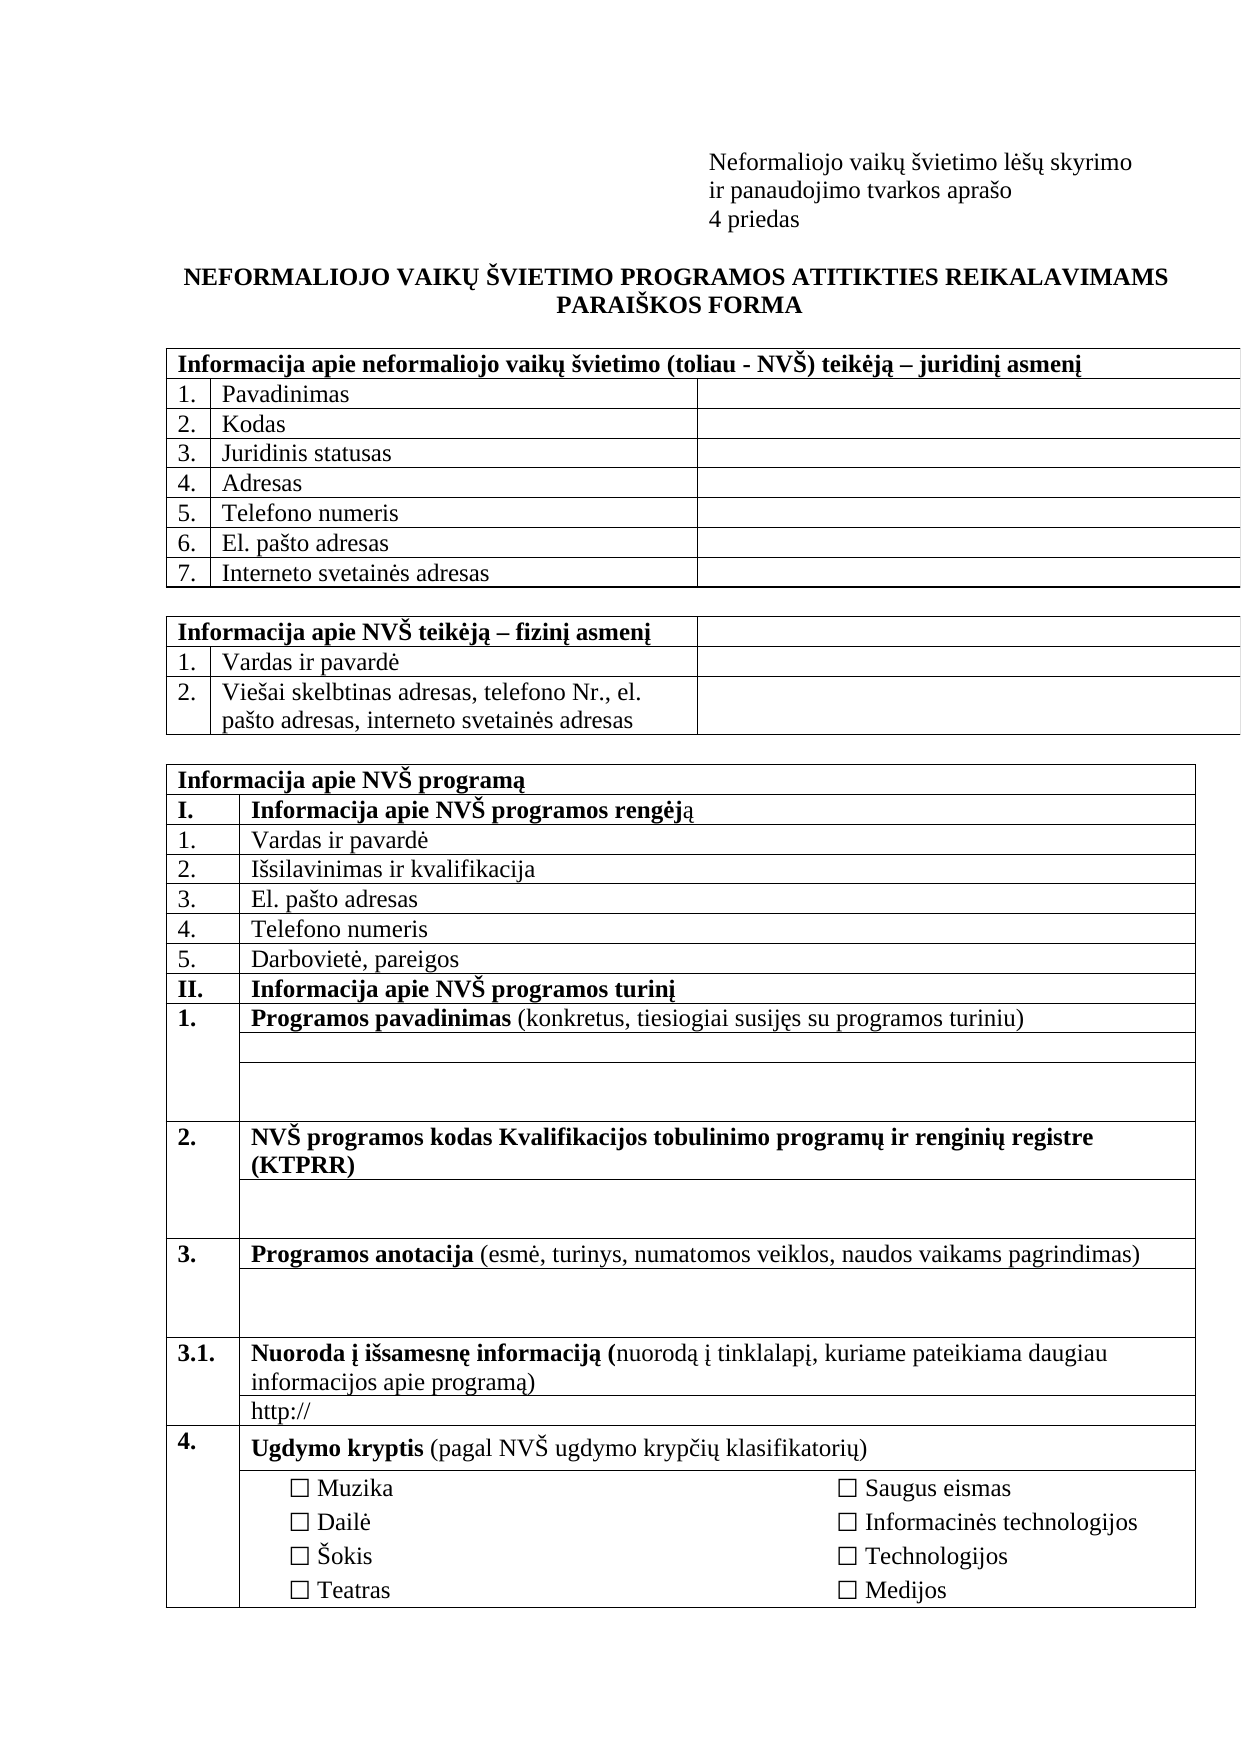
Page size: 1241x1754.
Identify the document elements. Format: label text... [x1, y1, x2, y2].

table_cell 1. [167, 647, 210, 676]
table_header Informacija apie NVŠ programą [167, 765, 1195, 794]
table_cell [698, 498, 1240, 527]
table_cell Išsilavinimas ir kvalifikacija [240, 855, 1195, 883]
table_cell I. [167, 795, 239, 824]
table_cell 2. [167, 855, 239, 883]
table_cell [698, 647, 1240, 676]
table_cell NVŠ programos kodas Kvalifikacijos tobulinimo programų ir renginių registre (KTPRR) [240, 1122, 1195, 1179]
table_cell Informacija apie NVŠ programos rengėją [240, 795, 1195, 824]
table_cell 4. [167, 1426, 239, 1607]
table_cell Interneto svetainės adresas [211, 558, 697, 586]
table_cell Ugdymo kryptis (pagal NVŠ ugdymo krypčių klasifikatorių) [240, 1426, 1195, 1469]
table_cell 7. [167, 558, 210, 586]
table_cell [240, 1033, 1195, 1062]
table_cell 4. [167, 468, 210, 497]
table_cell Vardas ir pavardė [240, 825, 1195, 853]
table_cell 3.1. [167, 1338, 239, 1425]
table_cell Darbovietė, pareigos [240, 944, 1195, 973]
table_cell Viešai skelbtinas adresas, telefono Nr., el. pašto adresas, interneto svetainės adresas [211, 677, 697, 734]
table_cell ☐ Saugus eismas ☐ Informacinės technologijos ☐ Technologijos ☐ Medijos [788, 1471, 1195, 1607]
table_cell Juridinis statusas [211, 439, 697, 467]
table_cell [698, 409, 1240, 437]
text Neformaliojo vaikų švietimo lėšų skyrimo [177, 147, 1181, 176]
table_cell Programos anotacija (esmė, turinys, numatomos veiklos, naudos vaikams pagrindimas) [240, 1239, 1195, 1268]
table_cell Programos pavadinimas (konkretus, tiesiogiai susijęs su programos turiniu) [240, 1004, 1195, 1032]
table_cell Kodas [211, 409, 697, 437]
table_cell [240, 1063, 1195, 1121]
table_cell [698, 439, 1240, 467]
table_header [698, 617, 1240, 646]
text NEFORMALIOJO VAIKŲ ŠVIETIMO PROGRAMOS ATITIKTIES REIKALAVIMAMS [177, 262, 1181, 291]
table_cell [167, 1179, 239, 1238]
table_cell 2. [167, 1122, 239, 1179]
table_cell El. pašto adresas [211, 528, 697, 557]
table_cell Nuoroda į išsamesnę informaciją (nuorodą į tinklalapį, kuriame pateikiama daugiau informacijos apie programą) [240, 1338, 1195, 1395]
text PARAIŠKOS FORMA [177, 291, 1181, 319]
table_cell 1. [167, 1004, 239, 1121]
table_cell 5. [167, 944, 239, 973]
table_cell 6. [167, 528, 210, 557]
table_cell [698, 528, 1240, 557]
table_header Informacija apie neformaliojo vaikų švietimo (toliau - NVŠ) teikėją – juridinį asmenį [167, 349, 1240, 378]
table_cell El. pašto adresas [240, 884, 1195, 913]
table_cell ☐ Muzika ☐ Dailė ☐ Šokis ☐ Teatras [240, 1471, 787, 1607]
table_cell [698, 558, 1240, 586]
table_cell [698, 468, 1240, 497]
table_cell 3. [167, 1239, 239, 1337]
table_cell Telefono numeris [240, 914, 1195, 943]
table_cell [240, 1180, 1195, 1238]
table_cell 1. [167, 379, 210, 408]
table_cell Informacija apie NVŠ programos turinį [240, 974, 1195, 1002]
table_cell 2. [167, 409, 210, 437]
table_cell Adresas [211, 468, 697, 497]
text 4 priedas [177, 204, 1181, 233]
table_cell 5. [167, 498, 210, 527]
table_cell 4. [167, 914, 239, 943]
table_header Informacija apie NVŠ teikėją – fizinį asmenį [167, 617, 697, 646]
table_cell Telefono numeris [211, 498, 697, 527]
table_cell [698, 379, 1240, 408]
table_cell 3. [167, 439, 210, 467]
table_cell [240, 1269, 1195, 1337]
table_cell 3. [167, 884, 239, 913]
table_cell Vardas ir pavardė [211, 647, 697, 676]
table_cell 1. [167, 825, 239, 853]
table_cell II. [167, 974, 239, 1002]
table_cell http:// [240, 1396, 1195, 1425]
table_cell [698, 677, 1240, 734]
table_cell 2. [167, 677, 210, 734]
table_cell Pavadinimas [211, 379, 697, 408]
text ir panaudojimo tvarkos aprašo [177, 176, 1181, 204]
